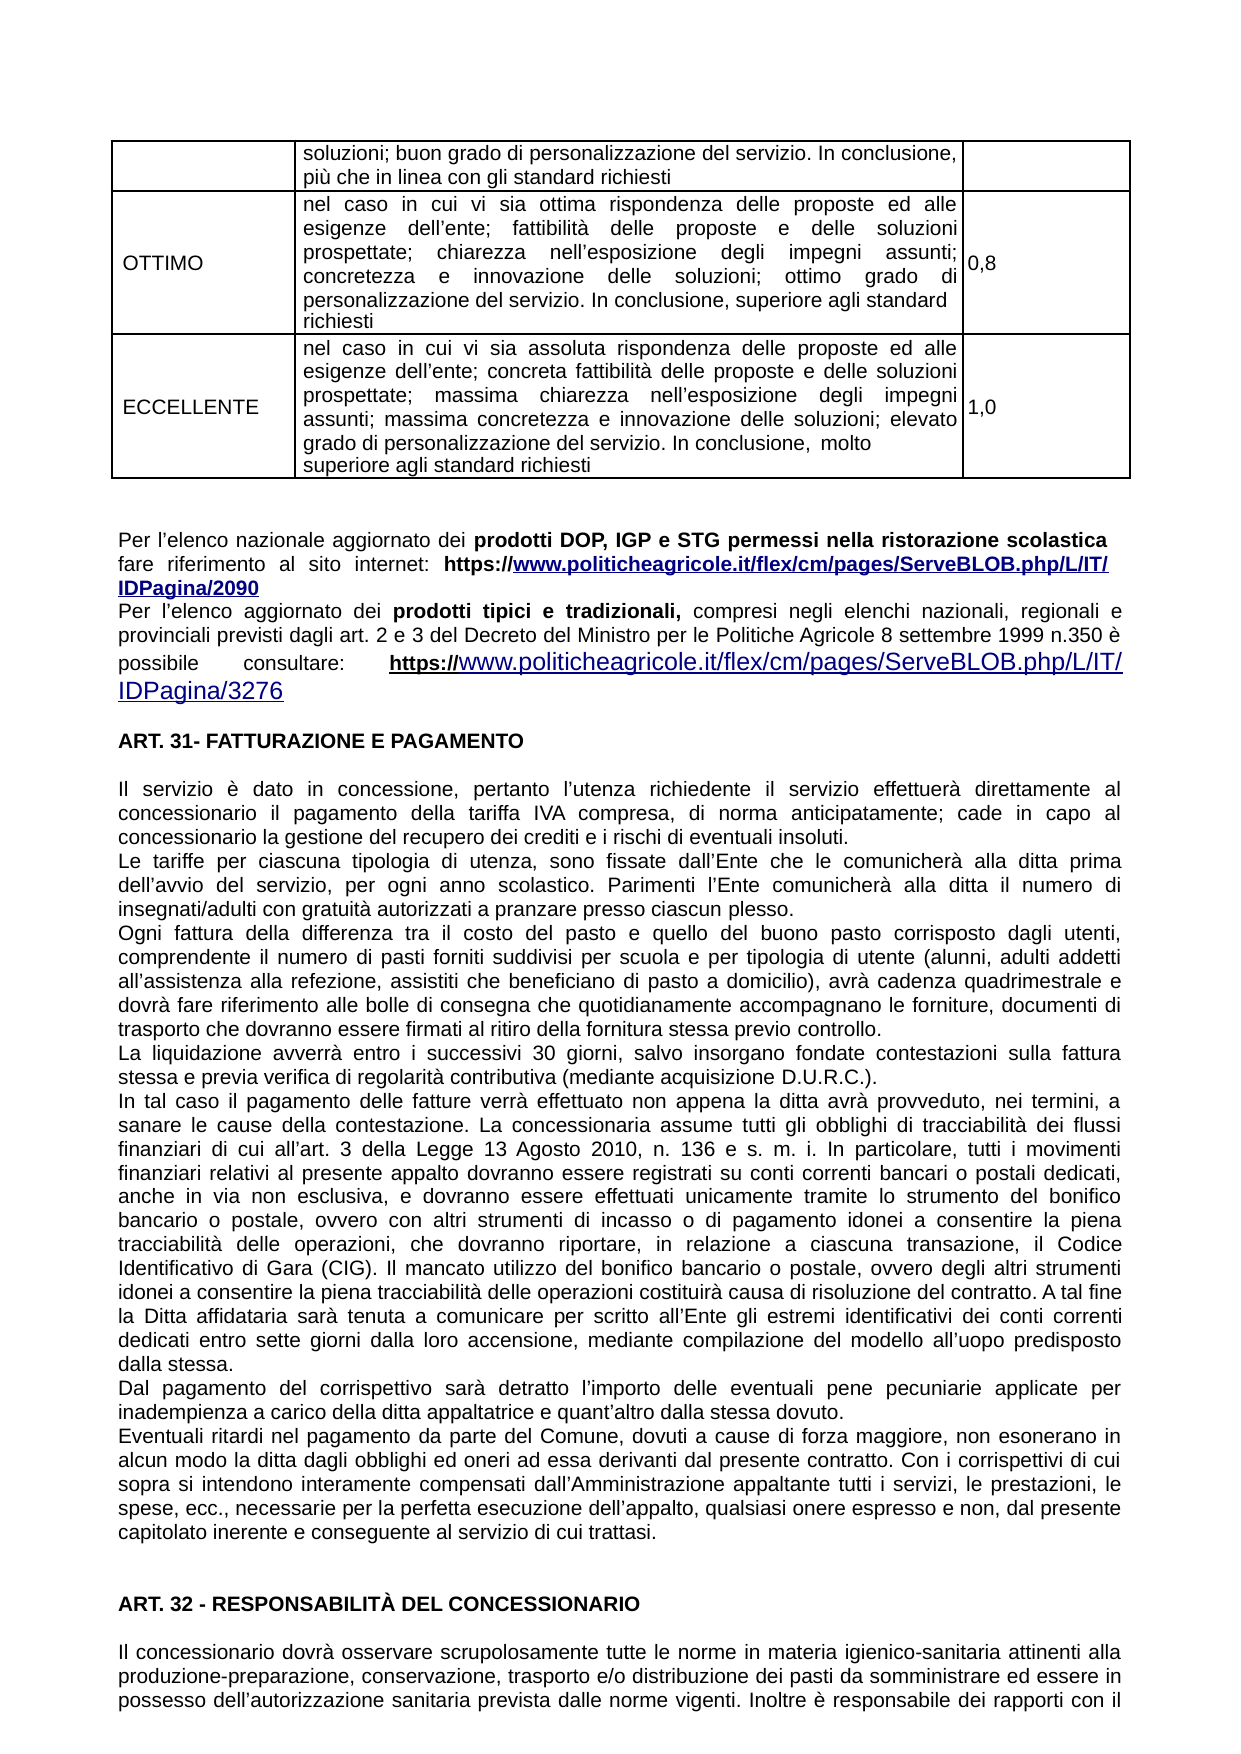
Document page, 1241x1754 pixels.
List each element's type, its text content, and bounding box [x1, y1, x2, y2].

text La liquidazione avverrà entro i successivi 30 giorni, salvo insorgano fondate contestazioni sulla fattura stessa e previa verifica di regolarità contributiva (mediante acquisizione D.U.R.C.). [118, 1041, 1123, 1088]
text Il concessionario dovrà osservare scrupolosamente tutte le norme in materia igienico-sanitaria attinenti alla produzione-preparazione, conservazione, trasporto e/o distribuzione dei pasti da somministrare ed essere in possesso dell’autorizzazione sanitaria prevista dalle norme vigenti. Inoltre è responsabile dei rapporti con il [118, 1639, 1123, 1711]
text Per l’elenco aggiornato dei prodotti tipici e tradizionali, compresi negli elenchi nazionali, regionali e provinciali previsti dagli art. 2 e 3 del Decreto del Ministro per le Politiche Agricole 8 settembre 1999 n.350 è possibile consultare: https://www.politicheagricole.it/flex/cm/pages/ServeBLOB.php/L/IT/IDPagina/3276 [118, 599, 1123, 705]
table_cell ECCELLENTE [113, 335, 294, 477]
subtitle ART. 32 - RESPONSABILITÀ DEL CONCESSIONARIO [118, 1591, 1146, 1615]
subtitle ART. 31- FATTURAZIONE E PAGAMENTO [118, 728, 1146, 752]
table_cell [964, 142, 1129, 189]
text Dal pagamento del corrispettivo sarà detratto l’importo delle eventuali pene pecuniarie applicate per inadempienza a carico della ditta appaltatrice e quant’altro dalla stessa dovuto. [118, 1376, 1123, 1424]
table_cell nel caso in cui vi sia ottima rispondenza delle proposte ed alle esigenze dell’ente; fattibilità delle proposte e delle soluzioni prospettate; chiarezza nell’esposizione degli impegni assunti; concretezza e innovazione delle soluzioni; ottimo grado di personalizzazione del servizio. In conclusione, superiore agli standard richiesti [296, 192, 962, 333]
table_cell OTTIMO [113, 192, 294, 333]
table_cell nel caso in cui vi sia assoluta rispondenza delle proposte ed alle esigenze dell’ente; concreta fattibilità delle proposte e delle soluzioni prospettate; massima chiarezza nell’esposizione degli impegni assunti; massima concretezza e innovazione delle soluzioni; elevato grado di personalizzazione del servizio. In conclusione, molto superiore agli standard richiesti [296, 335, 962, 477]
table_cell [113, 142, 294, 189]
table_cell 0,8 [964, 192, 1129, 333]
text Il servizio è dato in concessione, pertanto l’utenza richiedente il servizio effettuerà direttamente al concessionario il pagamento della tariffa IVA compresa, di norma anticipatamente; cade in capo al concessionario la gestione del recupero dei crediti e i rischi di eventuali insoluti. [118, 777, 1123, 849]
text In tal caso il pagamento delle fatture verrà effettuato non appena la ditta avrà provveduto, nei termini, a sanare le cause della contestazione. La concessionaria assume tutti gli obblighi di tracciabilità dei flussi finanziari di cui all’art. 3 della Legge 13 Agosto 2010, n. 136 e s. m. i. In particolare, tutti i movimenti finanziari relativi al presente appalto dovranno essere registrati su conti correnti bancari o postali dedicati, anche in via non esclusiva, e dovranno essere effettuati unicamente tramite lo strumento del bonifico bancario o postale, ovvero con altri strumenti di incasso o di pagamento idonei a consentire la piena tracciabilità delle operazioni, che dovranno riportare, in relazione a ciascuna transazione, il Codice Identificativo di Gara (CIG). Il mancato utilizzo del bonifico bancario o postale, ovvero degli altri strumenti idonei a consentire la piena tracciabilità delle operazioni costituirà causa di risoluzione del contratto. A tal fine la Ditta affidataria sarà tenuta a comunicare per scritto all’Ente gli estremi identificativi dei conti correnti dedicati entro sette giorni dalla loro accensione, mediante compilazione del modello all’uopo predisposto dalla stessa. [118, 1088, 1123, 1376]
text Le tariffe per ciascuna tipologia di utenza, sono fissate dall’Ente che le comunicherà alla ditta prima dell’avvio del servizio, per ogni anno scolastico. Parimenti l’Ente comunicherà alla ditta il numero di insegnati/adulti con gratuità autorizzati a pranzare presso ciascun plesso. [118, 849, 1123, 921]
table_cell 1,0 [964, 335, 1129, 477]
text Ogni fattura della differenza tra il costo del pasto e quello del buono pasto corrisposto dagli utenti, comprendente il numero di pasti forniti suddivisi per scuola e per tipologia di utente (alunni, adulti addetti all’assistenza alla refezione, assistiti che beneficiano di pasto a domicilio), avrà cadenza quadrimestrale e dovrà fare riferimento alle bolle di consegna che quotidianamente accompagnano le forniture, documenti di trasporto che dovranno essere firmati al ritiro della fornitura stessa previo controllo. [118, 921, 1123, 1041]
text Per l’elenco nazionale aggiornato dei prodotti DOP, IGP e STG permessi nella ristorazione scolastica fare riferimento al sito internet: https://www.politicheagricole.it/flex/cm/pages/ServeBLOB.php/L/IT/IDPagina/2090 [118, 527, 1108, 599]
table_cell soluzioni; buon grado di personalizzazione del servizio. In conclusione, più che in linea con gli standard richiesti [296, 142, 962, 189]
text Eventuali ritardi nel pagamento da parte del Comune, dovuti a cause di forza maggiore, non esonerano in alcun modo la ditta dagli obblighi ed oneri ad essa derivanti dal presente contratto. Con i corrispettivi di cui sopra si intendono interamente compensati dall’Amministrazione appaltante tutti i servizi, le prestazioni, le spese, ecc., necessarie per la perfetta esecuzione dell’appalto, qualsiasi onere espresso e non, dal presente capitolato inerente e conseguente al servizio di cui trattasi. [118, 1424, 1123, 1544]
